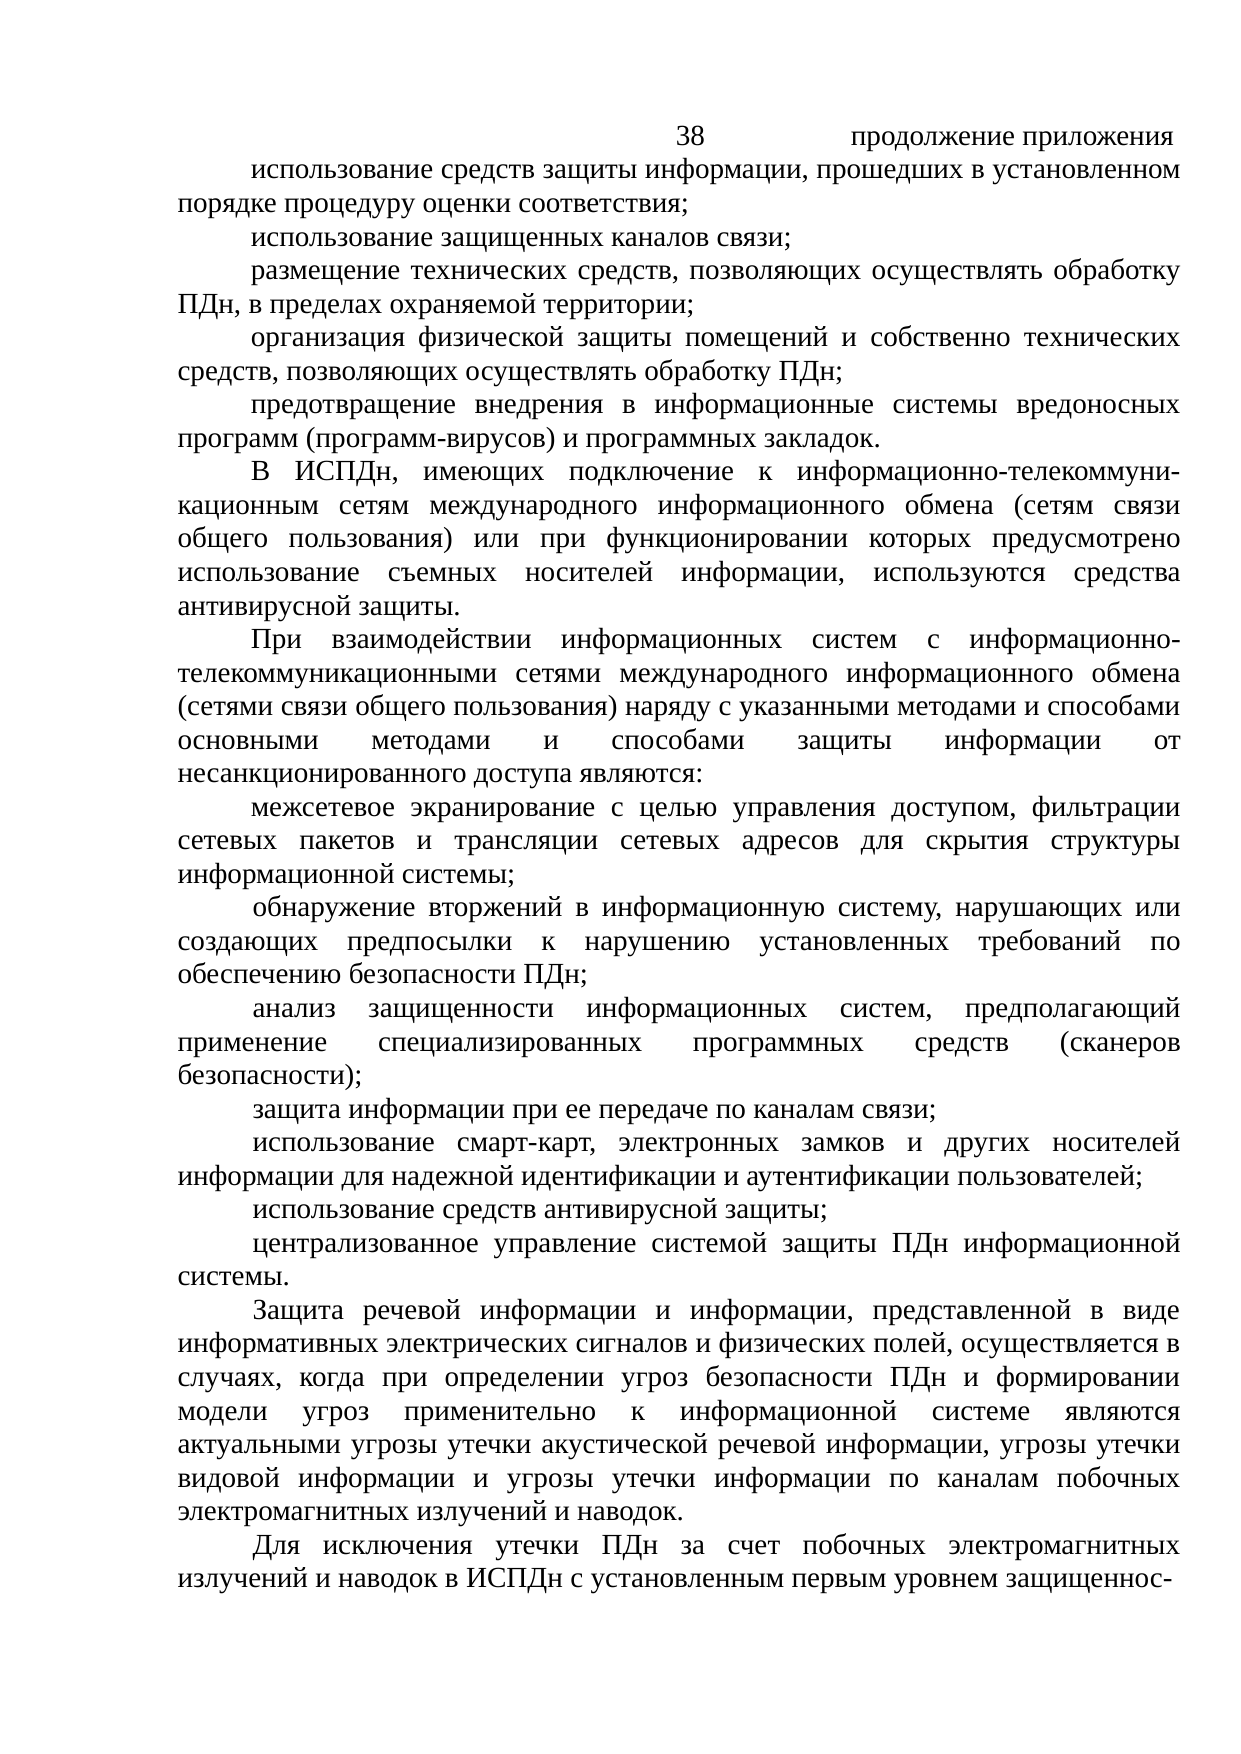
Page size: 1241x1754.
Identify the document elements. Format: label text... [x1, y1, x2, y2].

text предотвращение внедрения в информационные системы вредоносных программ (программ-вирусов) и программных закладок. [177, 386, 1181, 453]
text использование средств антивирусной защиты; [177, 1191, 1181, 1225]
text защита информации при ее передаче по каналам связи; [177, 1091, 1181, 1124]
text обнаружение вторжений в информационную систему, нарушающих или создающих предпосылки к нарушению установленных требований по обеспечению безопасности ПДн; [177, 889, 1181, 990]
text анализ защищенности информационных систем, предполагающий применение специализированных программных средств (сканеров безопасности); [177, 990, 1181, 1091]
text использование смарт-карт, электронных замков и других носителей информации для надежной идентификации и аутентификации пользователей; [177, 1124, 1181, 1191]
text В ИСПДн, имеющих подключение к информационно-телекоммуни-кационным сетям международного информационного обмена (сетям связи общего пользования) или при функционировании которых предусмотрено использование съемных носителей информации, используются средства антивирусной защиты. [177, 453, 1181, 621]
text 38 продолжение приложения [177, 118, 1181, 152]
text централизованное управление системой защиты ПДн информационной системы. [177, 1225, 1181, 1292]
text организация физической защиты помещений и собственно технических средств, позволяющих осуществлять обработку ПДн; [177, 319, 1181, 386]
text При взаимодействии информационных систем с информационно-телекоммуникационными сетями международного информационного обмена (сетями связи общего пользования) наряду с указанными методами и способами основными методами и способами защиты информации от несанкционированного доступа являются: [177, 621, 1181, 789]
text использование защищенных каналов связи; [177, 219, 1181, 252]
text Для исключения утечки ПДн за счет побочных электромагнитных излучений и наводок в ИСПДн с установленным первым уровнем защищеннос- [177, 1527, 1181, 1594]
text межсетевое экранирование с целью управления доступом, фильтрации сетевых пакетов и трансляции сетевых адресов для скрытия структуры информационной системы; [177, 789, 1181, 889]
text использование средств защиты информации, прошедших в установленном порядке процедуру оценки соответствия; [177, 152, 1181, 219]
text размещение технических средств, позволяющих осуществлять обработку ПДн, в пределах охраняемой территории; [177, 252, 1181, 319]
text Защита речевой информации и информации, представленной в виде информативных электрических сигналов и физических полей, осуществляется в случаях, когда при определении угроз безопасности ПДн и формировании модели угроз применительно к информационной системе являются актуальными угрозы утечки акустической речевой информации, угрозы утечки видовой информации и угрозы утечки информации по каналам побочных электромагнитных излучений и наводок. [177, 1292, 1181, 1527]
